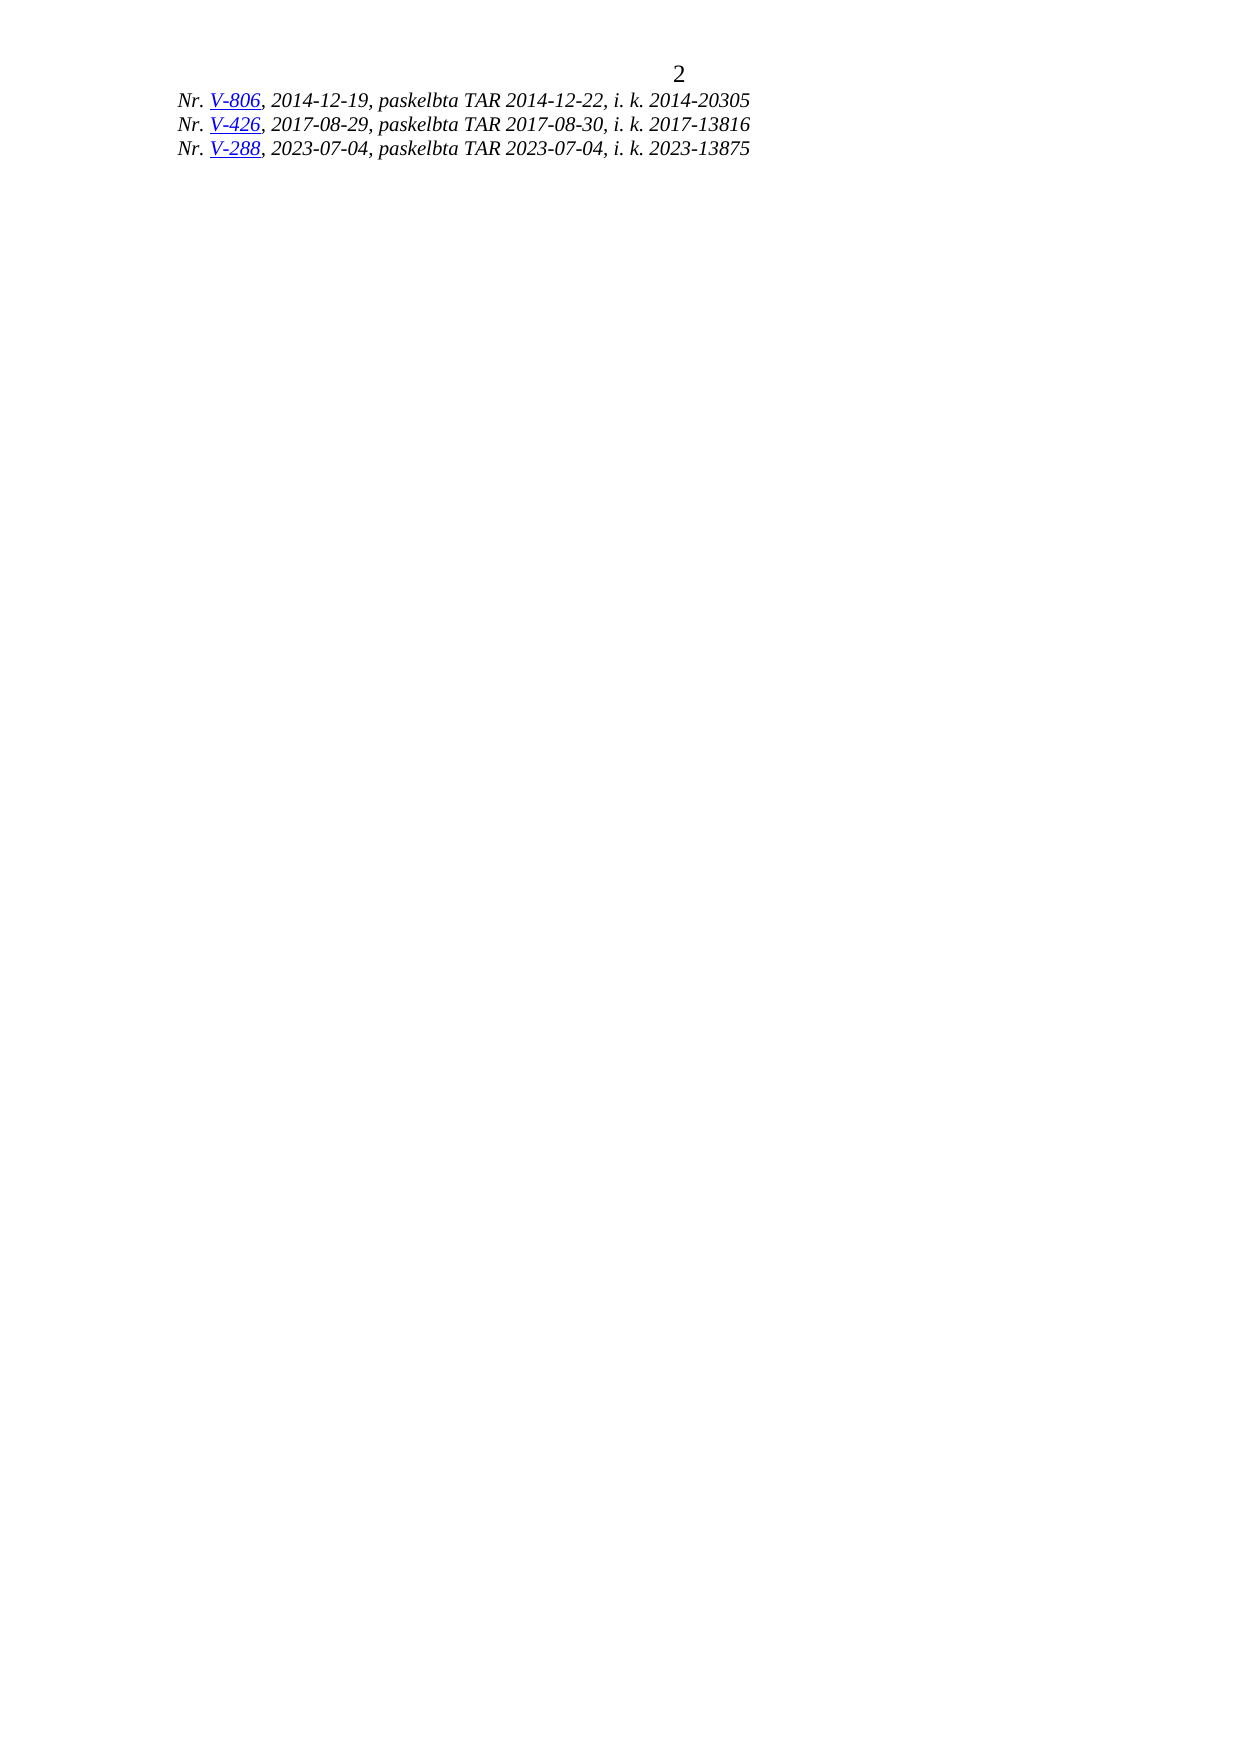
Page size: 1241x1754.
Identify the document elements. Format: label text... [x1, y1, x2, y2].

text Nr. V-426, 2017-08-29, paskelbta TAR 2017-08-30, i. k. 2017-13816 [177, 112, 1181, 136]
text Nr. V-806, 2014-12-19, paskelbta TAR 2014-12-22, i. k. 2014-20305 [177, 88, 1181, 112]
text Nr. V-288, 2023-07-04, paskelbta TAR 2023-07-04, i. k. 2023-13875 [177, 136, 1181, 160]
